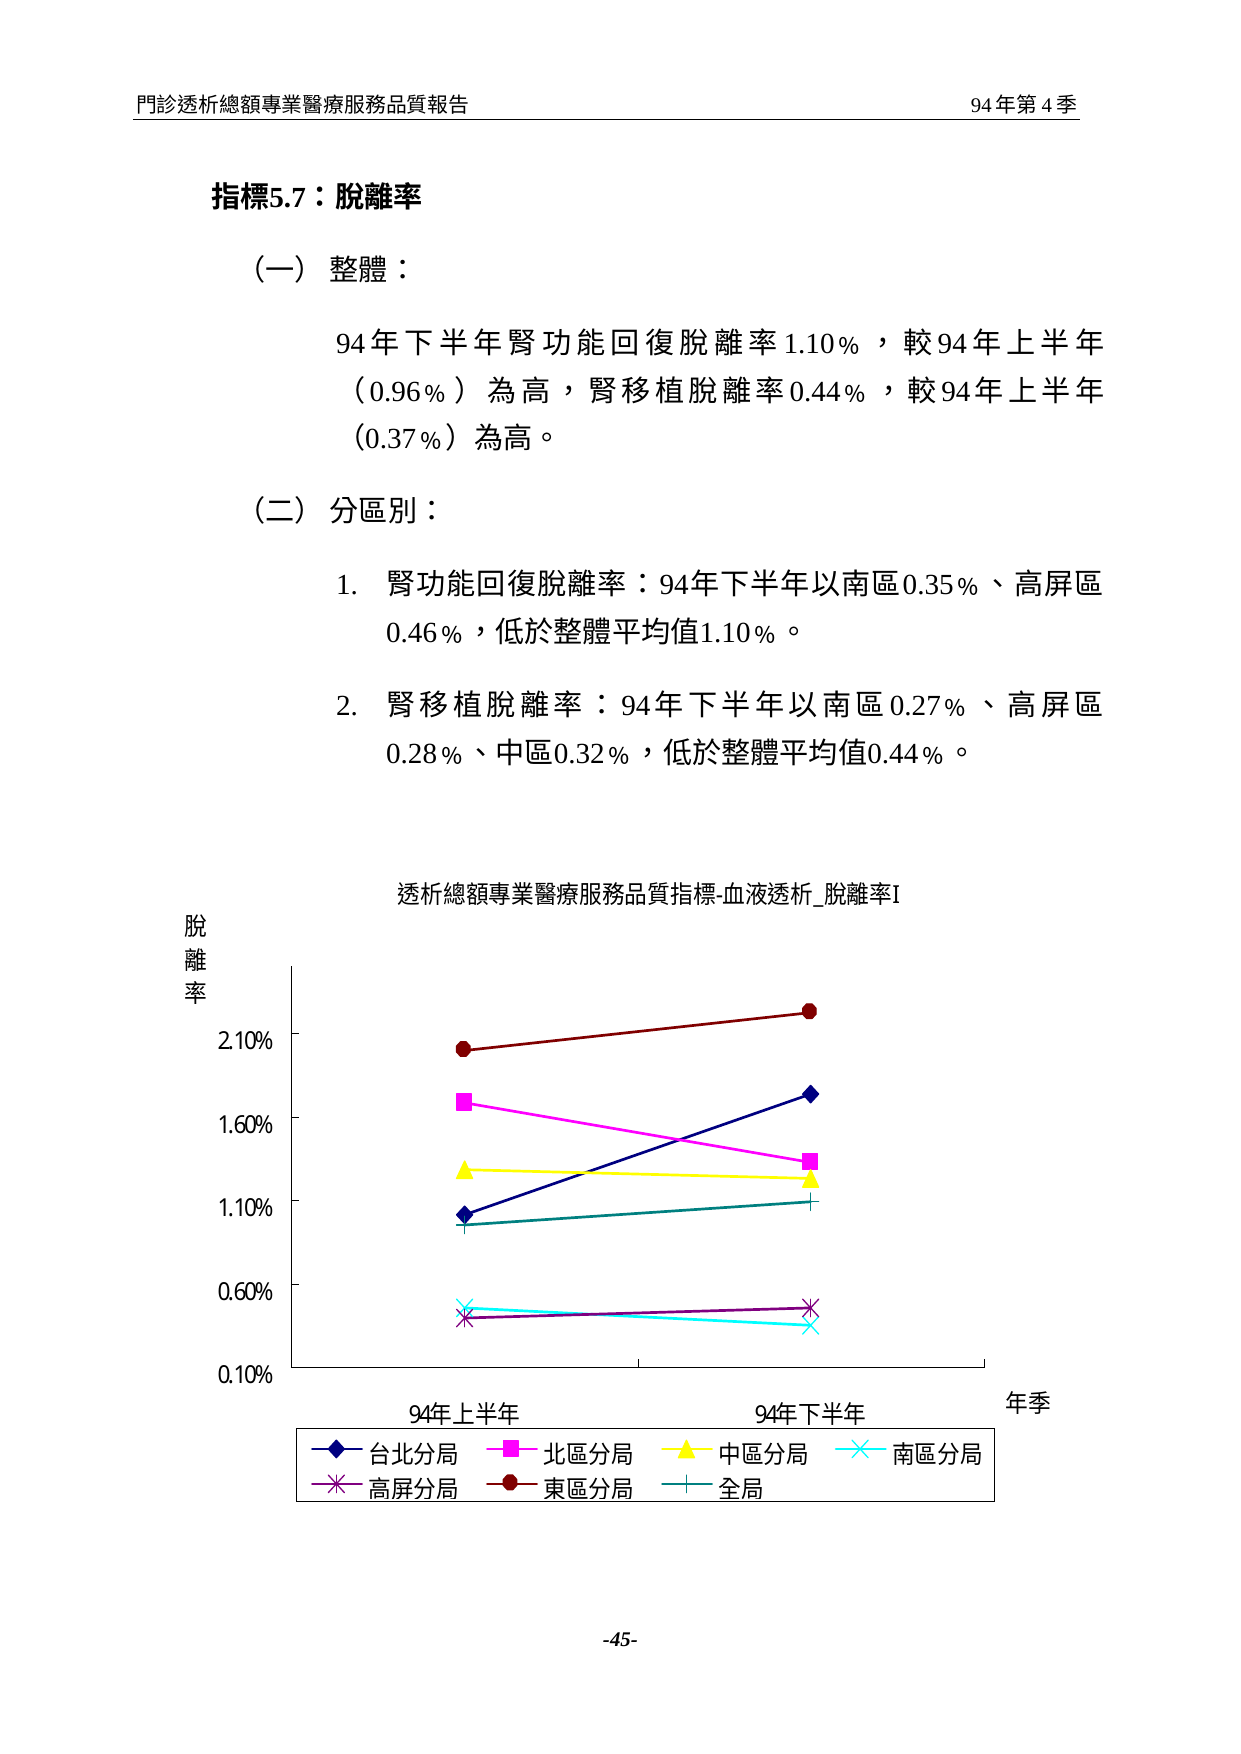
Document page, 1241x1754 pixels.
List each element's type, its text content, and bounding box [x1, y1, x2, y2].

list 腎移植脫離率：94年下半年以南區0.27﹪、高屏區0.28﹪、中區0.32﹪，低於整體平均值0.44﹪。 [336, 677, 1104, 773]
text 94年下半年腎功能回復脫離率1.10﹪，較94年上半年（0.96﹪）為高，腎移植脫離率0.44﹪，較94年上半年（0.37﹪）為高。 [336, 315, 1104, 458]
list 腎功能回復脫離率：94年下半年以南區0.35﹪、高屏區0.46﹪，低於整體平均值1.10﹪。 [336, 556, 1104, 652]
list 分區別： [236, 483, 1104, 531]
list 整體： [236, 242, 1104, 290]
text 指標5.7：脫離率 [211, 169, 1104, 217]
